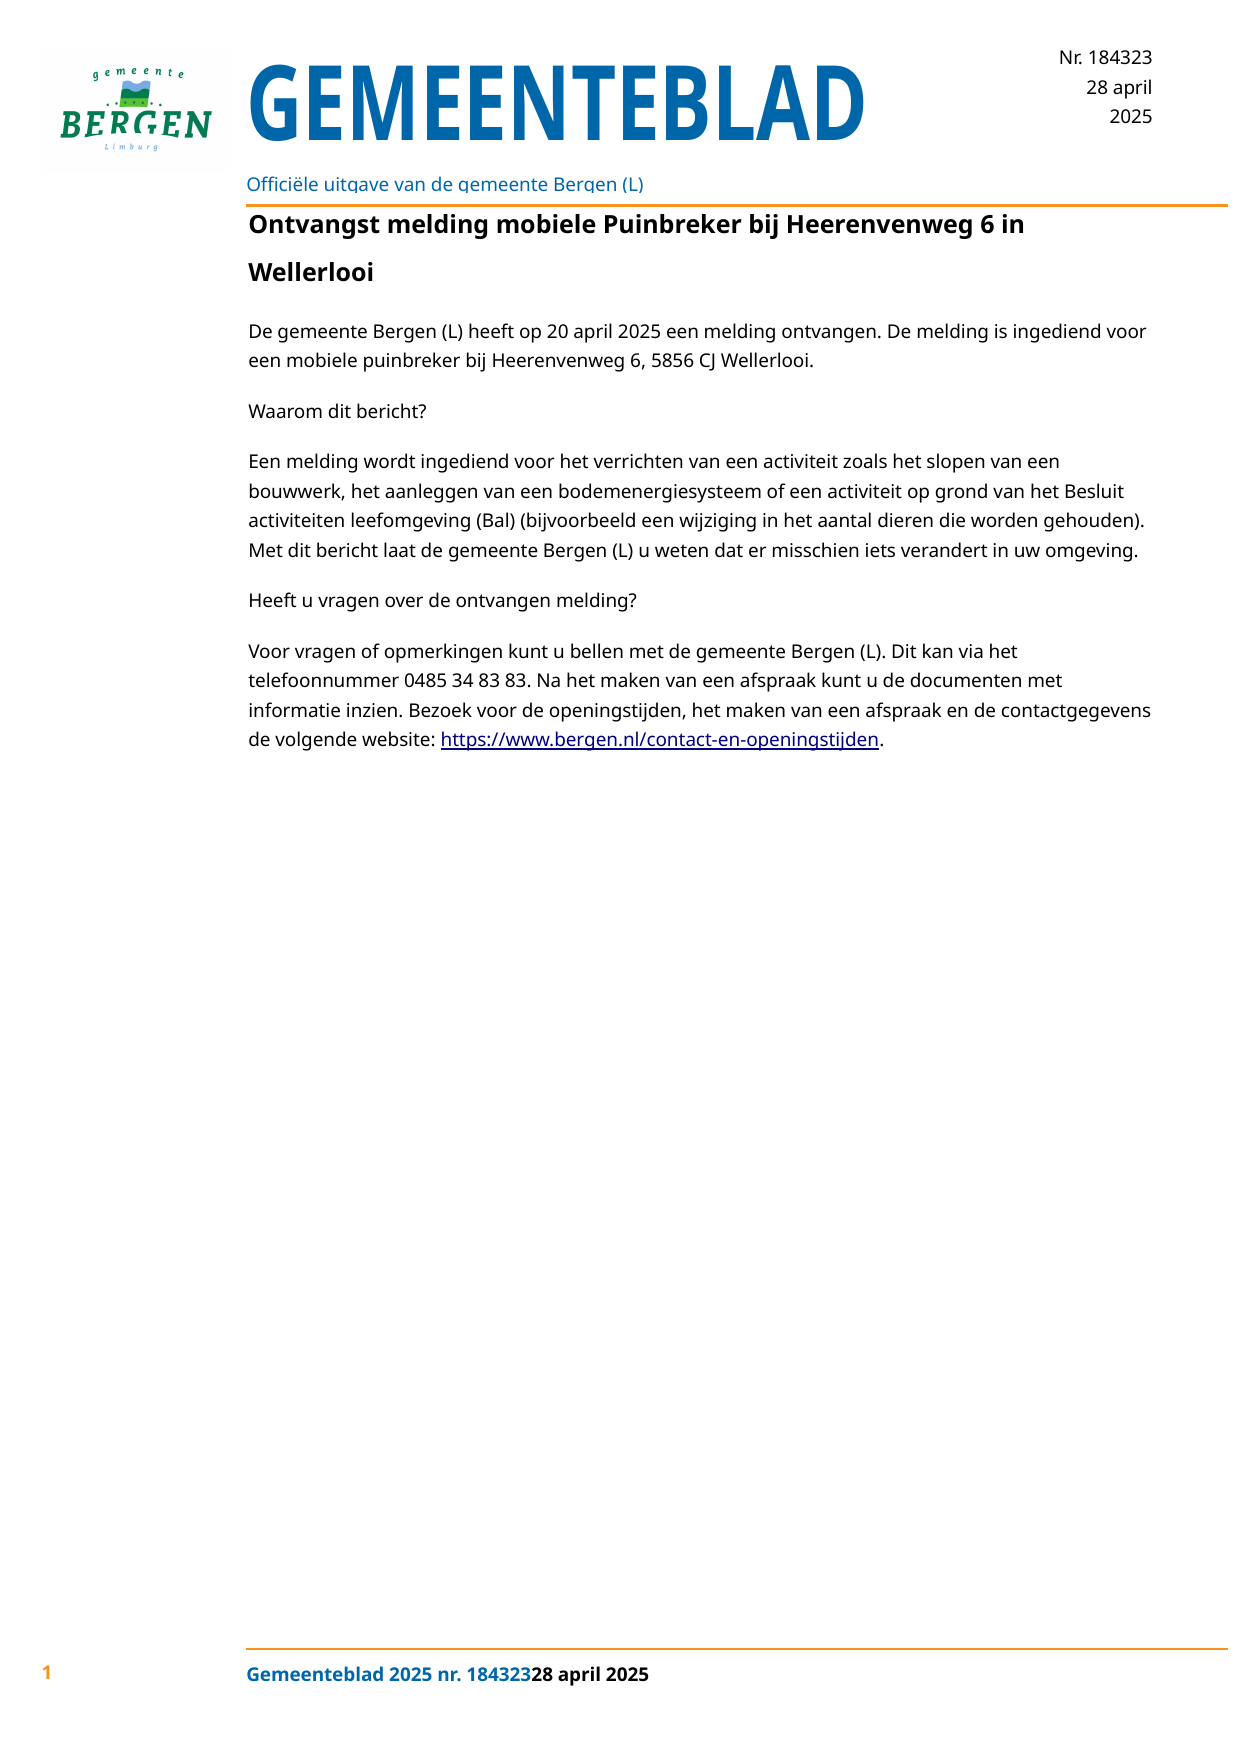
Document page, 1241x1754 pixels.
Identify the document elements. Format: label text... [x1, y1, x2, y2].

text Waarom dit bericht? [248, 398, 1152, 424]
picture [41, 47, 231, 172]
text Voor vragen of opmerkingen kunt u bellen met de gemeente Bergen (L). Dit kan via het telefoonnummer 0485 34 83 83. Na het maken van een afspraak kunt u de documenten met informatie inzien. Bezoek voor de openingstijden, het maken van een afspraak en de contactgegevens de volgende website: https://www.bergen.nl/contact-en-openingstijden. [248, 638, 1152, 752]
text Ontvangst melding mobiele Puinbreker bij Heerenvenweg 6 in Wellerlooi [248, 207, 1152, 288]
text De gemeente Bergen (L) heeft op 20 april 2025 een melding ontvangen. De melding is ingediend voor een mobiele puinbreker bij Heerenvenweg 6, 5856 CJ Wellerlooi. [248, 318, 1152, 373]
text Een melding wordt ingediend voor het verrichten van een activiteit zoals het slopen van een bouwwerk, het aanleggen van een bodemenergiesysteem of een activiteit op grond van het Besluit activiteiten leefomgeving (Bal) (bijvoorbeeld een wijziging in het aantal dieren die worden gehouden). Met dit bericht laat de gemeente Bergen (L) u weten dat er misschien iets verandert in uw omgeving. [248, 448, 1152, 563]
text Heeft u vragen over de ontvangen melding? [248, 587, 1152, 613]
